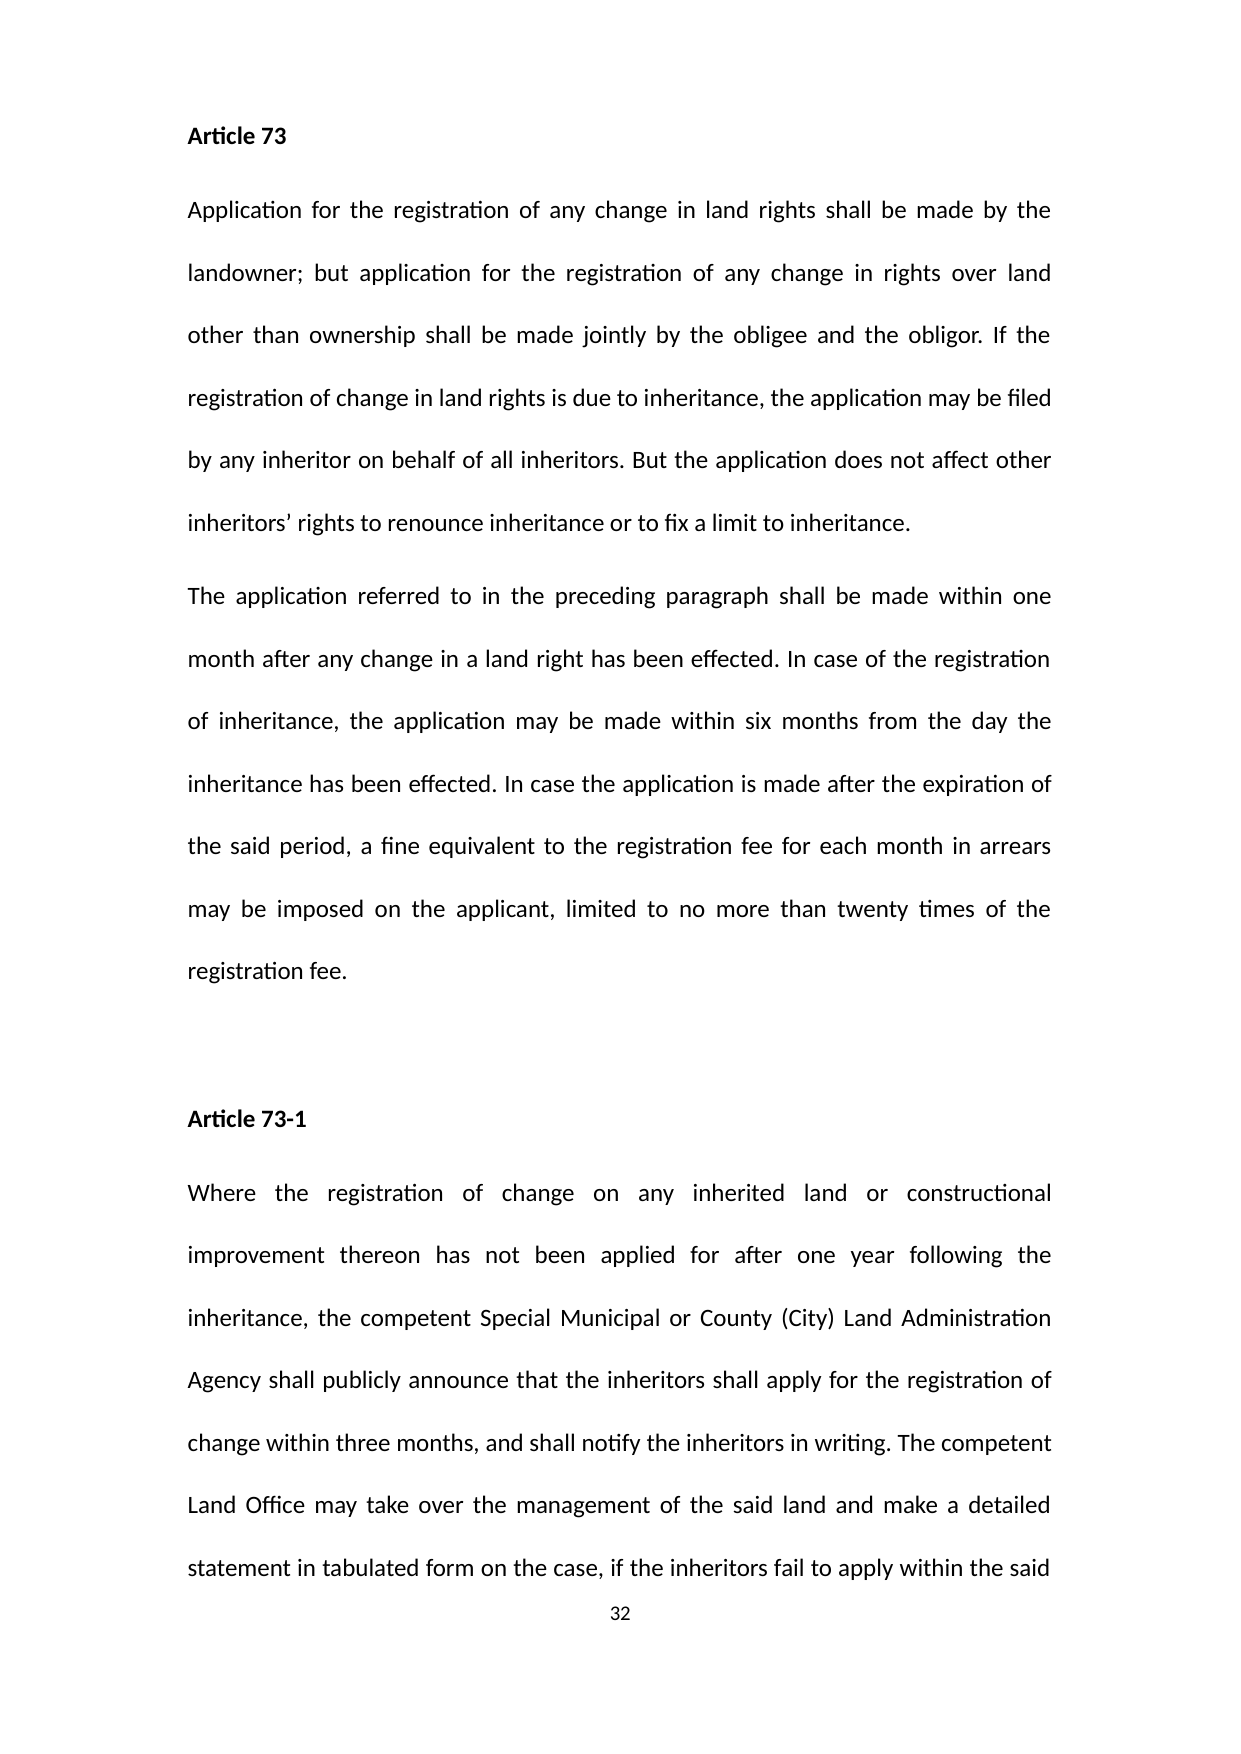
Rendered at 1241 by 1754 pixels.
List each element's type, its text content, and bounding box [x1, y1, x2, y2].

text The application referred to in the preceding paragraph shall be made within one month after any change in a land right has been effected. In case of the registration of inheritance, the application may be made within six months from the day the inheritance has been effected. In case the application is made after the expiration of the said period, a fine equivalent to the registration fee for each month in arrears may be imposed on the applicant, limited to no more than twenty times of the registration fee. [187, 554, 1053, 992]
text Application for the registration of any change in land rights shall be made by the landowner; but application for the registration of any change in rights over land other than ownership shall be made jointly by the obligee and the obligor. If the registration of change in land rights is due to inheritance, the application may be filed by any inheritor on behalf of all inheritors. But the application does not affect other inheritors’ rights to renounce inheritance or to fix a limit to inheritance. [187, 168, 1053, 543]
text Article 73-1 [187, 1077, 1053, 1139]
text Where the registration of change on any inherited land or constructional improvement thereon has not been applied for after one year following the inheritance, the competent Special Municipal or County (City) Land Administration Agency shall publicly announce that the inheritors shall apply for the registration of change within three months, and shall notify the inheritors in writing. The competent Land Office may take over the management of the said land and make a detailed statement in tabulated form on the case, if the inheritors fail to apply within the said [187, 1150, 1053, 1588]
text Article 73 [187, 94, 1053, 157]
